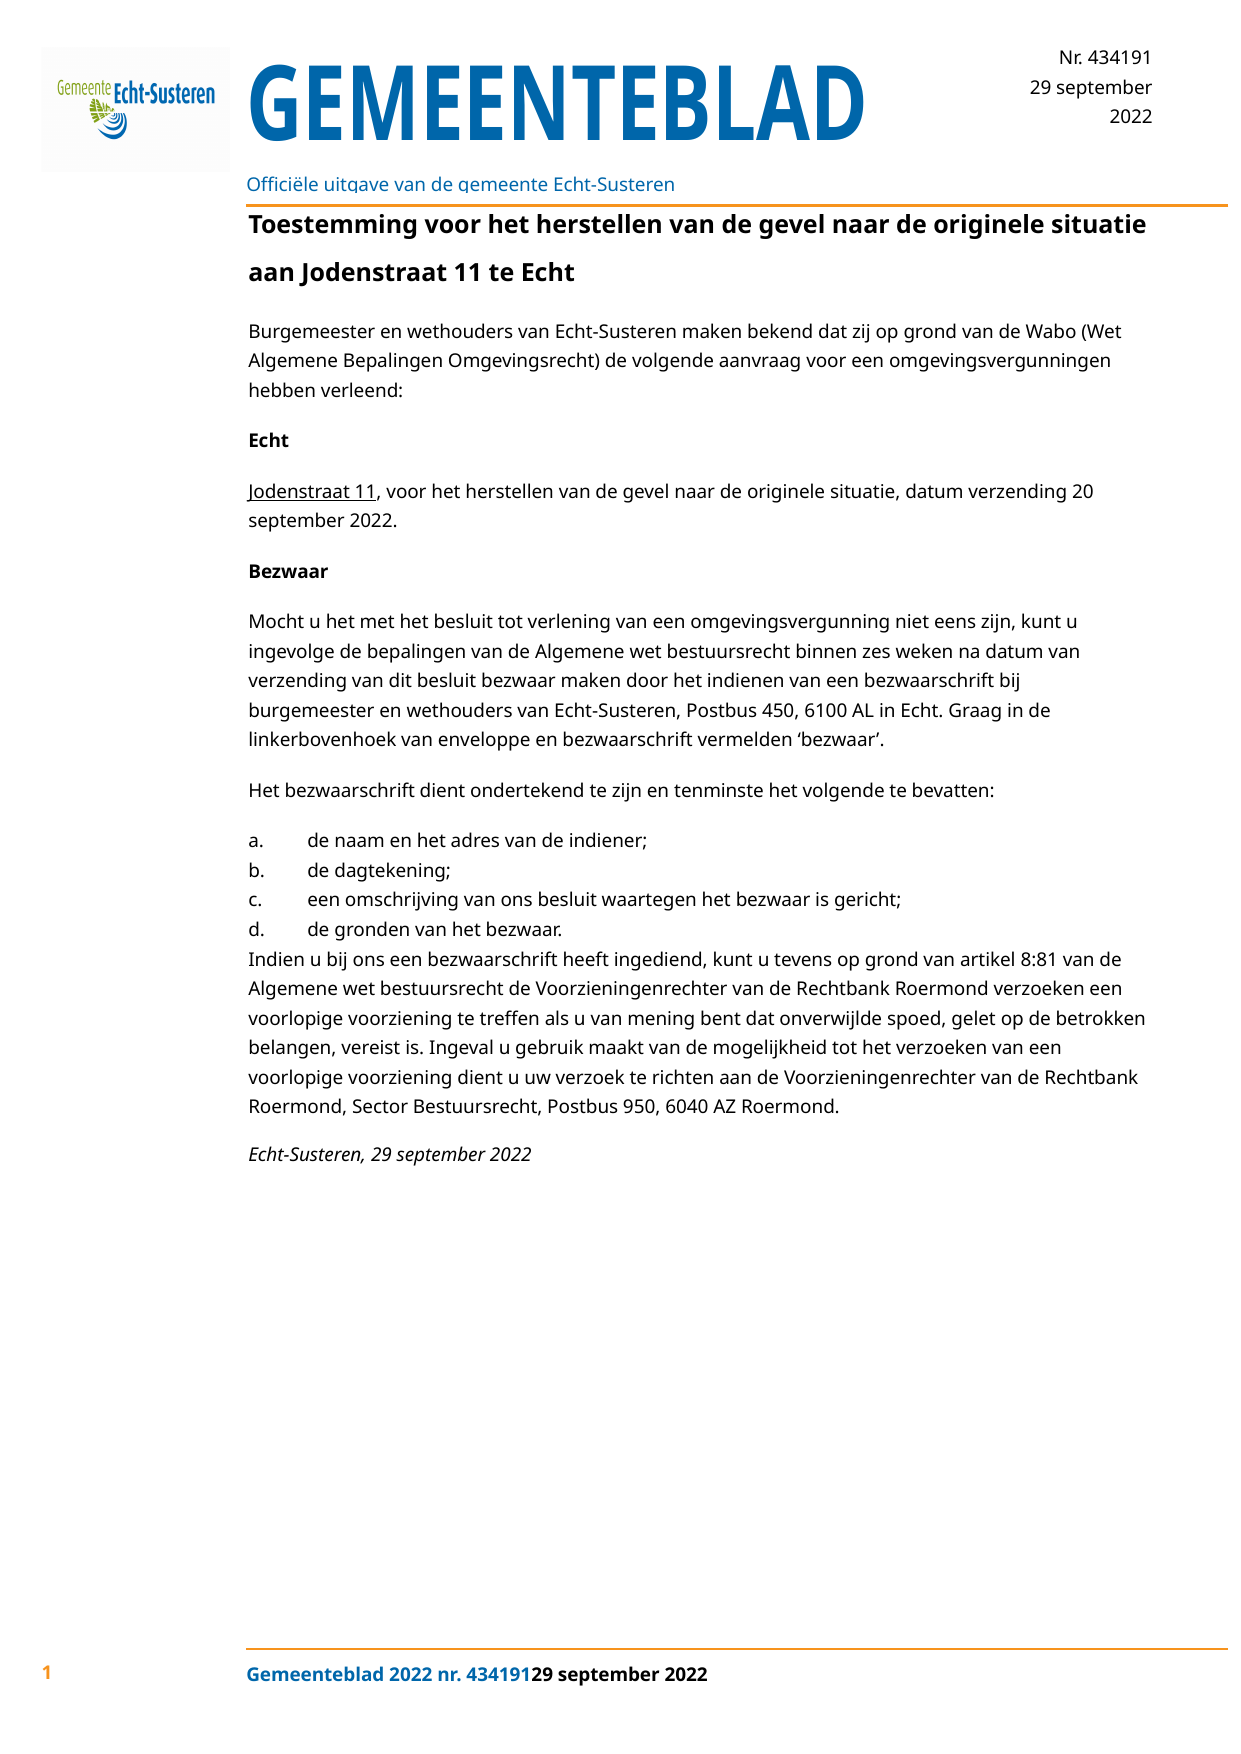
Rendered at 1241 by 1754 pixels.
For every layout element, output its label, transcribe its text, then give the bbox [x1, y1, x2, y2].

text Bezwaar [248, 558, 1152, 584]
list de naam en het adres van de indiener; [248, 827, 1152, 853]
text Burgemeester en wethouders van Echt-Susteren maken bekend dat zij op grond van de Wabo (Wet Algemene Bepalingen Omgevingsrecht) de volgende aanvraag voor een omgevingsvergunningen hebben verleend: [248, 318, 1152, 403]
list de dagtekening; [248, 857, 1152, 883]
text Jodenstraat 11, voor het herstellen van de gevel naar de originele situatie, datum verzending 20 september 2022. [248, 478, 1152, 533]
picture [41, 47, 231, 172]
list een omschrijving van ons besluit waartegen het bezwaar is gericht; [248, 887, 1152, 912]
text Mocht u het met het besluit tot verlening van een omgevingsvergunning niet eens zijn, kunt u ingevolge de bepalingen van de Algemene wet bestuursrecht binnen zes weken na datum van verzending van dit besluit bezwaar maken door het indienen van een bezwaarschrift bij burgemeester en wethouders van Echt-Susteren, Postbus 450, 6100 AL in Echt. Graag in de linkerbovenhoek van enveloppe en bezwaarschrift vermelden ‘bezwaar’. [248, 608, 1152, 752]
text Indien u bij ons een bezwaarschrift heeft ingediend, kunt u tevens op grond van artikel 8:81 van de Algemene wet bestuursrecht de Voorzieningenrechter van de Rechtbank Roermond verzoeken een voorlopige voorziening te treffen als u van mening bent dat onverwijlde spoed, gelet op de betrokken belangen, vereist is. Ingeval u gebruik maakt van de mogelijkheid tot het verzoeken van een voorlopige voorziening dient u uw verzoek te richten aan de Voorzieningenrechter van de Rechtbank Roermond, Sector Bestuursrecht, Postbus 950, 6040 AZ Roermond. [248, 946, 1152, 1119]
text Echt-Susteren, 29 september 2022 [248, 1142, 1152, 1167]
text Toestemming voor het herstellen van de gevel naar de originele situatie aan Jodenstraat 11 te Echt [248, 207, 1152, 288]
text Het bezwaarschrift dient ondertekend te zijn en tenminste het volgende te bevatten: [248, 777, 1152, 803]
list de gronden van het bezwaar. [248, 916, 1152, 942]
text Echt [248, 427, 1152, 453]
